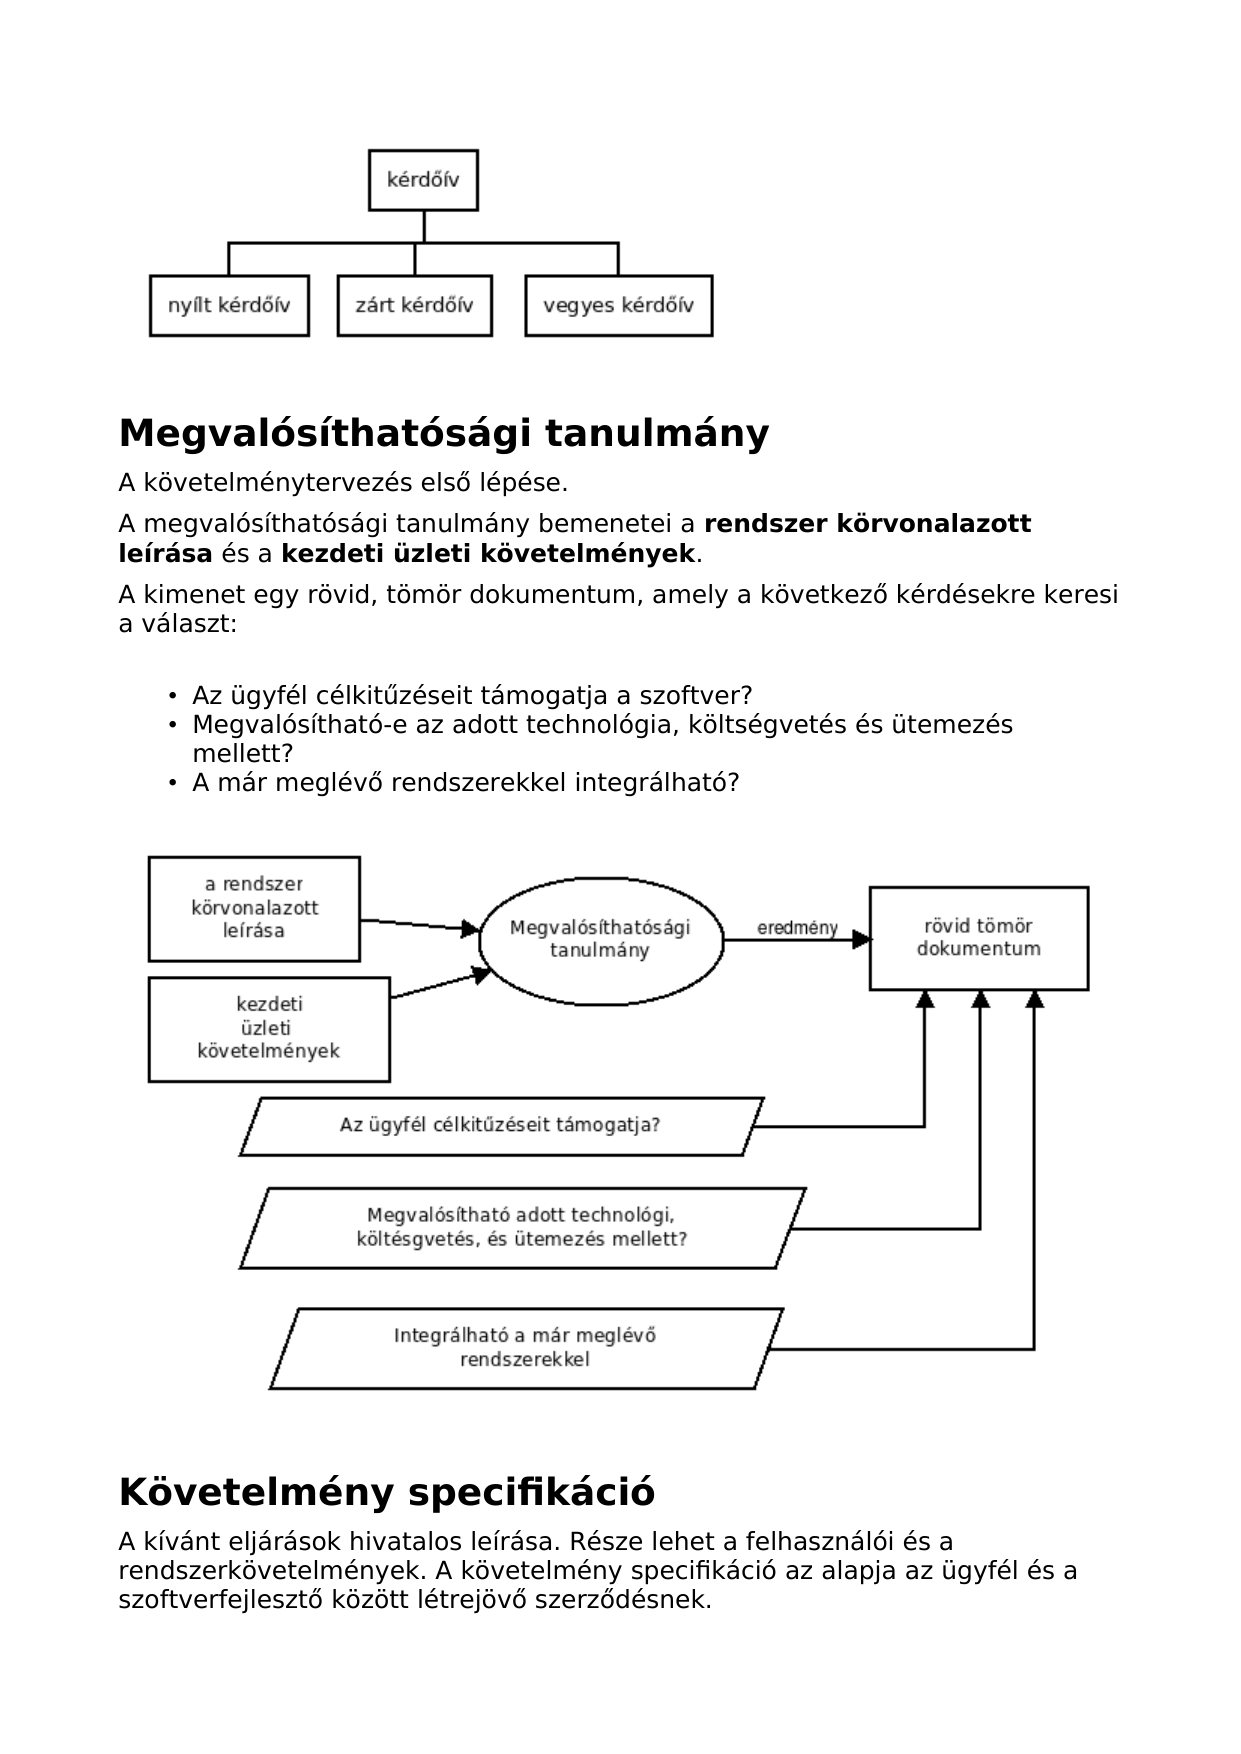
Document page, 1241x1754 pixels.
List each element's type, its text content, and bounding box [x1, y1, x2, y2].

list Megvalósítható-e az adott technológia, költségvetés és ütemezés mellett? [177, 710, 1122, 768]
list Az ügyfél célkitűzéseit támogatja a szoftver? [177, 681, 1122, 710]
subtitle Megvalósíthatósági tanulmány [118, 412, 1122, 456]
text A kimenet egy rövid, tömör dokumentum, amely a következő kérdésekre keresi a választ: [118, 581, 1122, 639]
subtitle Követelmény specifikáció [118, 1471, 1122, 1514]
picture [118, 118, 750, 375]
text A kívánt eljárások hivatalos leírása. Része lehet a felhasználói és a rendszerkövetelmények. A követelmény specifikáció az alapja az ügyfél és a szoftverfejlesztő között létrejövő szerződésnek. [118, 1527, 1122, 1614]
text A megvalósíthatósági tanulmány bemenetei a rendszer körvonalazott leírása és a kezdeti üzleti követelmények. [118, 510, 1122, 568]
list A már meglévő rendszerekkel integrálható? [177, 768, 1122, 797]
text A követelménytervezés első lépése. [118, 468, 1122, 497]
picture [118, 827, 1123, 1434]
